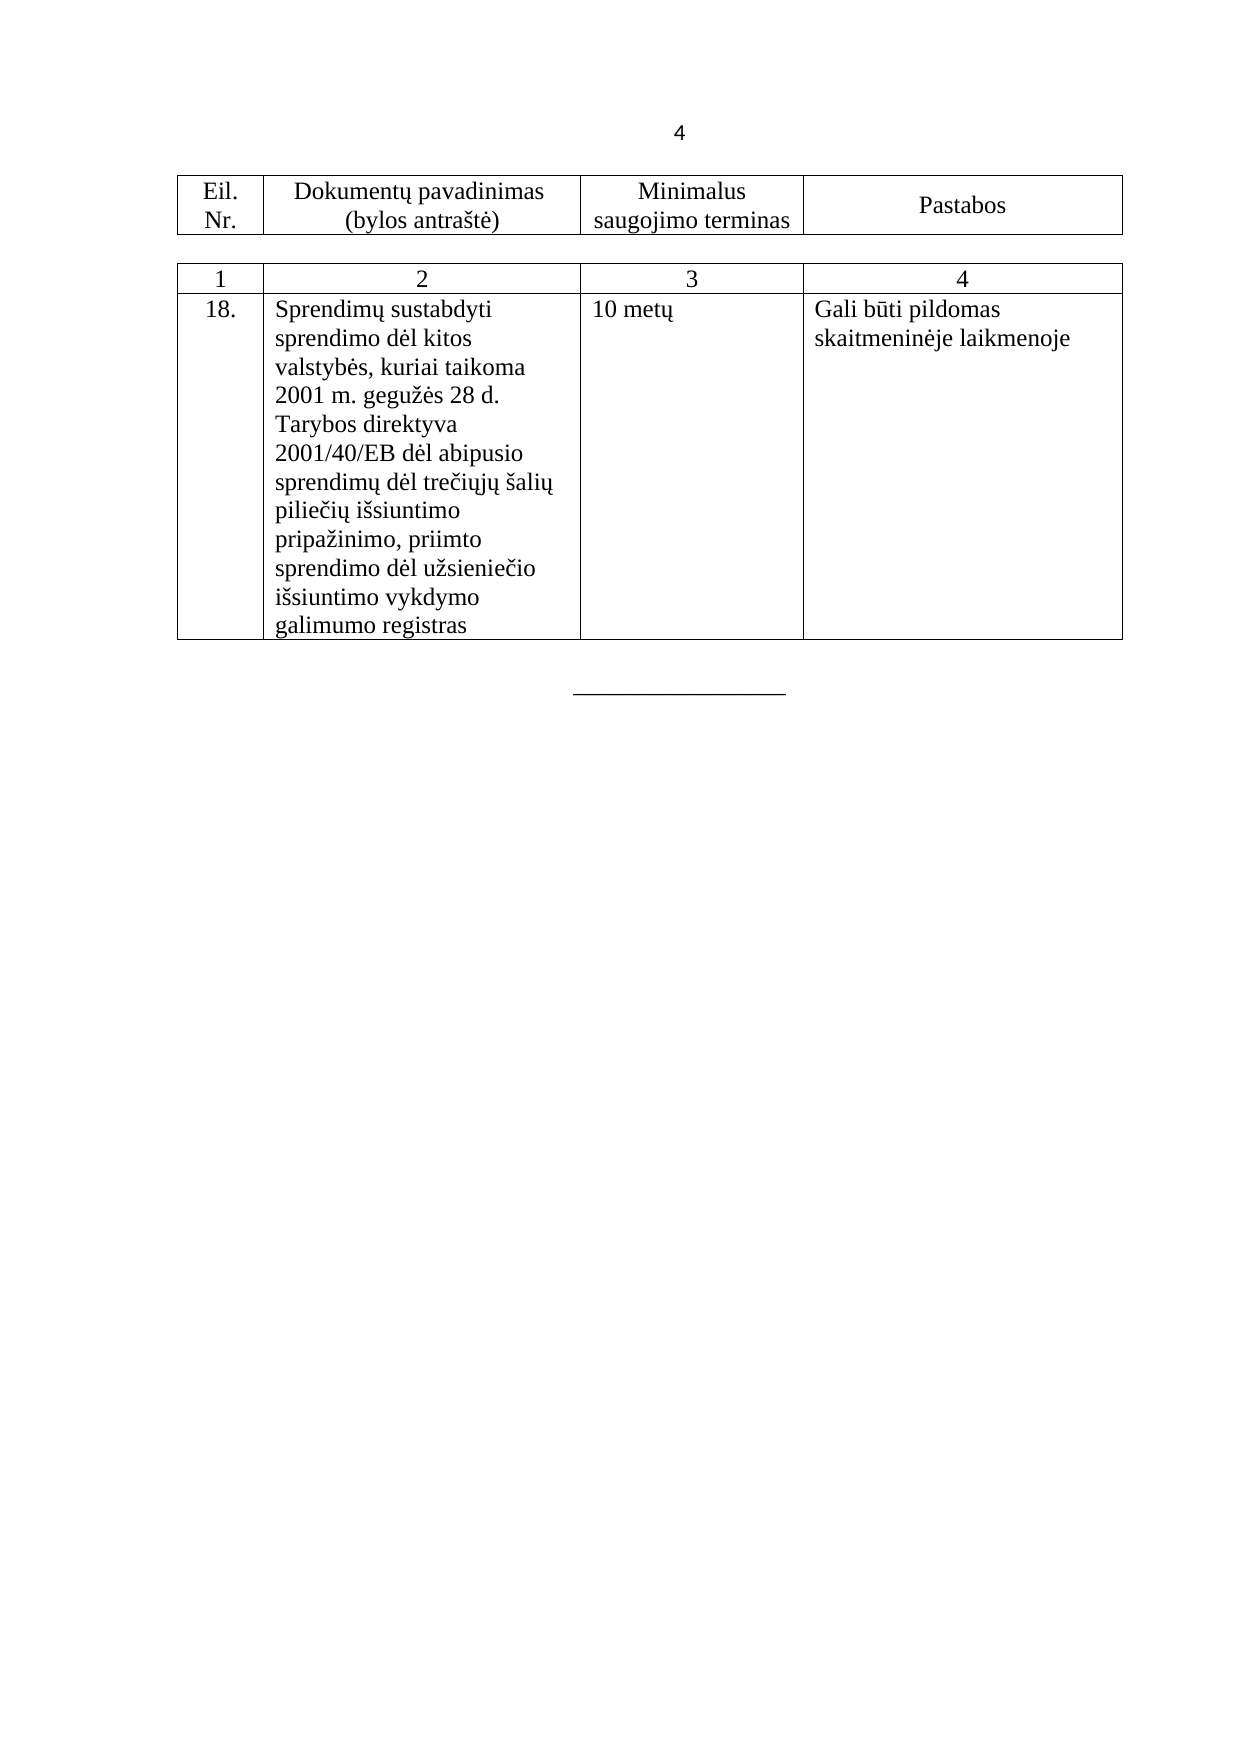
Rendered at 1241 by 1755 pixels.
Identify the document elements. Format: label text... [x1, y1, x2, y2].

table_cell 10 metų [581, 294, 803, 639]
table_cell [803, 235, 1122, 263]
table_cell 2 [264, 264, 580, 293]
table_cell [264, 235, 581, 263]
table_cell 18. [178, 294, 263, 639]
table_cell [581, 235, 803, 263]
table_header Pastabos [804, 176, 1122, 233]
table_header Eil. Nr. [178, 176, 263, 233]
table_cell [177, 235, 263, 263]
table_cell 3 [581, 264, 803, 293]
table_cell 4 [804, 264, 1122, 293]
table_header Dokumentų pavadinimas (bylos antraštė) [264, 176, 580, 233]
table_cell Gali būti pildomas skaitmeninėje laikmenoje [804, 294, 1122, 639]
table_cell 1 [178, 264, 263, 293]
text _________________ [177, 669, 1181, 698]
table_header Minimalus saugojimo terminas [581, 176, 803, 233]
table_cell Sprendimų sustabdyti sprendimo dėl kitos valstybės, kuriai taikoma 2001 m. gegužės 28 d. Tarybos direktyva 2001/40/EB dėl abipusio sprendimų dėl trečiųjų šalių piliečių išsiuntimo pripažinimo, priimto sprendimo dėl užsieniečio išsiuntimo vykdymo galimumo registras [264, 294, 580, 639]
